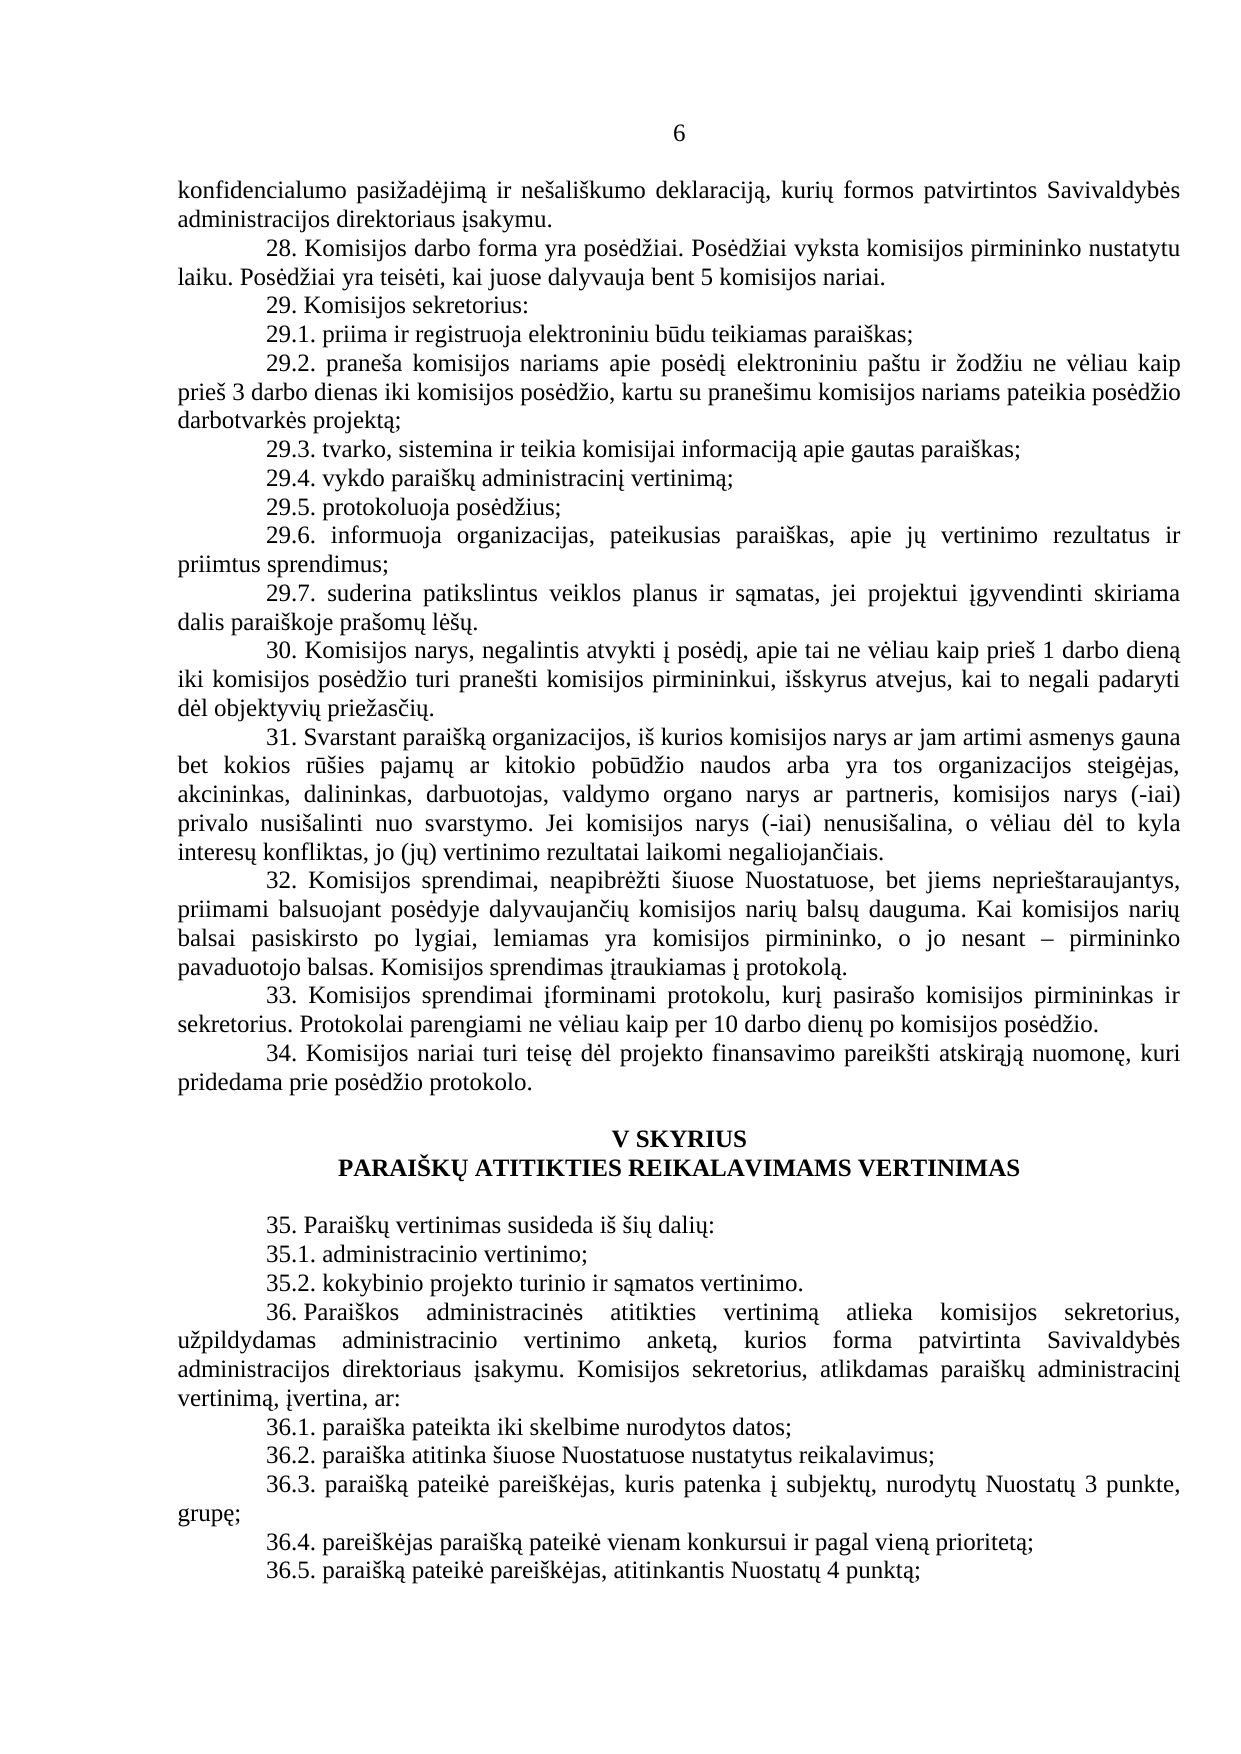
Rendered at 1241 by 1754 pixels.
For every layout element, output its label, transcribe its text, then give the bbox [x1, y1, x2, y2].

text 35. Paraiškų vertinimas susideda iš šių dalių: [177, 1211, 1181, 1239]
text 33. Komisijos sprendimai įforminami protokolu, kurį pasirašo komisijos pirmininkas ir sekretorius. Protokolai parengiami ne vėliau kaip per 10 darbo dienų po komisijos posėdžio. [177, 981, 1181, 1038]
text 28. Komisijos darbo forma yra posėdžiai. Posėdžiai vyksta komisijos pirmininko nustatytu laiku. Posėdžiai yra teisėti, kai juose dalyvauja bent 5 komisijos nariai. [177, 233, 1181, 291]
text 35.2. kokybinio projekto turinio ir sąmatos vertinimo. [177, 1268, 1181, 1297]
text 29.5. protokoluoja posėdžius; [177, 492, 1181, 521]
text konfidencialumo pasižadėjimą ir nešališkumo deklaraciją, kurių formos patvirtintos Savivaldybės administracijos direktoriaus įsakymu. [177, 176, 1181, 233]
text 29. Komisijos sekretorius: [177, 291, 1181, 319]
text 32. Komisijos sprendimai, neapibrėžti šiuose Nuostatuose, bet jiems neprieštaraujantys, priimami balsuojant posėdyje dalyvaujančių komisijos narių balsų dauguma. Kai komisijos narių balsai pasiskirsto po lygiai, lemiamas yra komisijos pirmininko, o jo nesant – pirmininko pavaduotojo balsas. Komisijos sprendimas įtraukiamas į protokolą. [177, 866, 1181, 981]
text 29.4. vykdo paraiškų administracinį vertinimą; [177, 463, 1181, 492]
text 31. Svarstant paraišką organizacijos, iš kurios komisijos narys ar jam artimi asmenys gauna bet kokios rūšies pajamų ar kitokio pobūdžio naudos arba yra tos organizacijos steigėjas, akcininkas, dalininkas, darbuotojas, valdymo organo narys ar partneris, komisijos narys (-iai) privalo nusišalinti nuo svarstymo. Jei komisijos narys (-iai) nenusišalina, o vėliau dėl to kyla interesų konfliktas, jo (jų) vertinimo rezultatai laikomi negaliojančiais. [177, 722, 1181, 866]
text 36.4. pareiškėjas paraišką pateikė vienam konkursui ir pagal vieną prioritetą; [177, 1527, 1181, 1556]
text 34. Komisijos nariai turi teisę dėl projekto finansavimo pareikšti atskirąją nuomonę, kuri pridedama prie posėdžio protokolo. [177, 1038, 1181, 1096]
text 36.5. paraišką pateikė pareiškėjas, atitinkantis Nuostatų 4 punktą; [177, 1556, 1181, 1584]
text 29.1. priima ir registruoja elektroniniu būdu teikiamas paraiškas; [177, 319, 1181, 348]
text 36. Paraiškos administracinės atitikties vertinimą atlieka komisijos sekretorius, užpildydamas administracinio vertinimo anketą, kurios forma patvirtinta Savivaldybės administracijos direktoriaus įsakymu. Komisijos sekretorius, atlikdamas paraiškų administracinį vertinimą, įvertina, ar: [177, 1297, 1181, 1412]
text V SKYRIUS [177, 1124, 1181, 1153]
text PARAIŠKŲ ATITIKTIES REIKALAVIMAMS VERTINIMAS [177, 1153, 1181, 1182]
text 30. Komisijos narys, negalintis atvykti į posėdį, apie tai ne vėliau kaip prieš 1 darbo dieną iki komisijos posėdžio turi pranešti komisijos pirmininkui, išskyrus atvejus, kai to negali padaryti dėl objektyvių priežasčių. [177, 636, 1181, 722]
text 36.2. paraiška atitinka šiuose Nuostatuose nustatytus reikalavimus; [177, 1441, 1181, 1469]
text 29.7. suderina patikslintus veiklos planus ir sąmatas, jei projektui įgyvendinti skiriama dalis paraiškoje prašomų lėšų. [177, 578, 1181, 636]
text 36.3. paraišką pateikė pareiškėjas, kuris patenka į subjektų, nurodytų Nuostatų 3 punkte, grupę; [177, 1469, 1181, 1527]
text 36.1. paraiška pateikta iki skelbime nurodytos datos; [177, 1412, 1181, 1441]
text 35.1. administracinio vertinimo; [177, 1239, 1181, 1268]
text 29.3. tvarko, sistemina ir teikia komisijai informaciją apie gautas paraiškas; [177, 434, 1181, 463]
text 29.2. praneša komisijos nariams apie posėdį elektroniniu paštu ir žodžiu ne vėliau kaip prieš 3 darbo dienas iki komisijos posėdžio, kartu su pranešimu komisijos nariams pateikia posėdžio darbotvarkės projektą; [177, 348, 1181, 434]
text 29.6. informuoja organizacijas, pateikusias paraiškas, apie jų vertinimo rezultatus ir priimtus sprendimus; [177, 521, 1181, 578]
